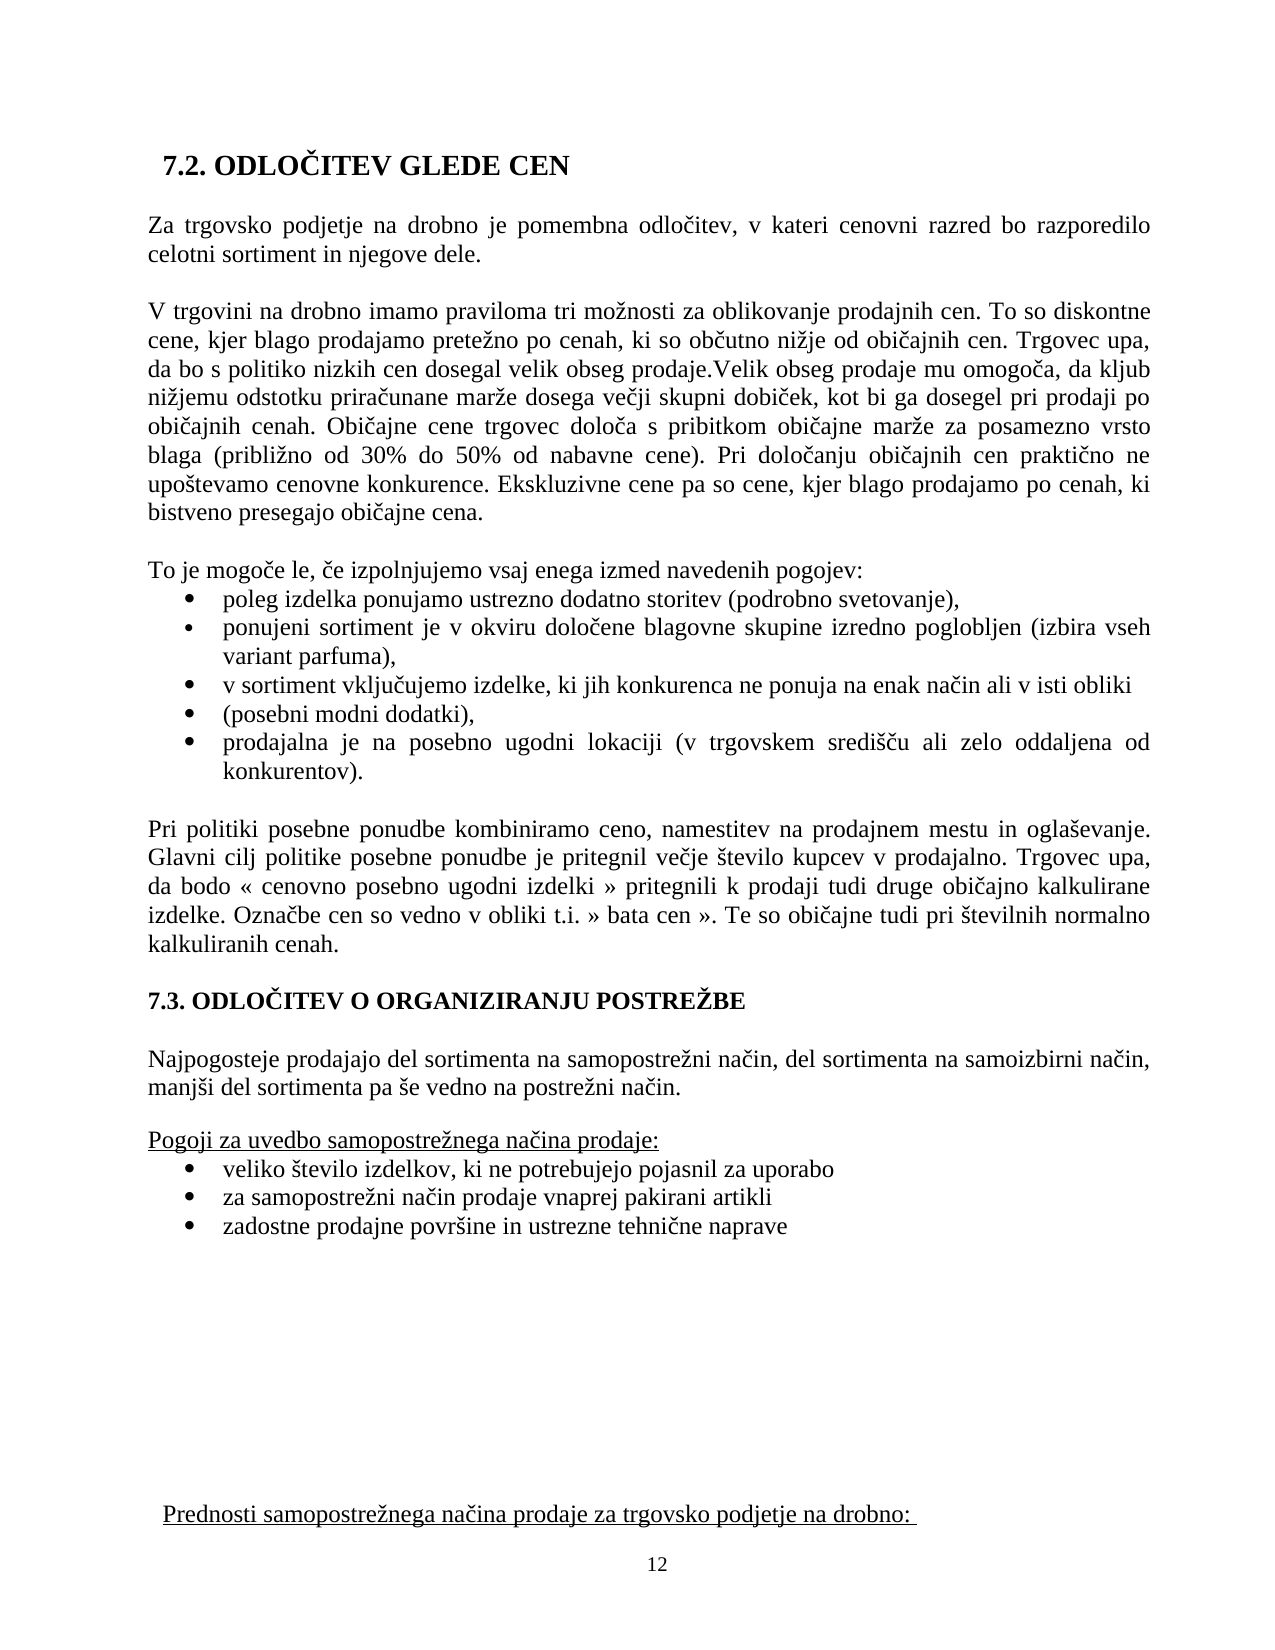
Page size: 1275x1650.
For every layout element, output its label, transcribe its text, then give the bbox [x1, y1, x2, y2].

list v sortiment vključujemo izdelke, ki jih konkurenca ne ponuja na enak način ali v isti obliki [185, 670, 1152, 699]
text To je mogoče le, če izpolnjujemo vsaj enega izmed navedenih pogojev: [148, 555, 1152, 584]
text Najpogosteje prodajajo del sortimenta na samopostrežni način, del sortimenta na samoizbirni način, manjši del sortimenta pa še vedno na postrežni način. [148, 1044, 1152, 1101]
list prodajalna je na posebno ugodni lokaciji (v trgovskem središču ali zelo oddaljena od konkurentov). [185, 727, 1152, 785]
list zadostne prodajne površine in ustrezne tehnične naprave [185, 1211, 1152, 1240]
text Za trgovsko podjetje na drobno je pomembna odločitev, v kateri cenovni razred bo razporedilo celotni sortiment in njegove dele. [148, 210, 1152, 267]
text Prednosti samopostrežnega načina prodaje za trgovsko podjetje na drobno: [162, 1499, 1152, 1527]
list za samopostrežni način prodaje vnaprej pakirani artikli [185, 1182, 1152, 1211]
list poleg izdelka ponujamo ustrezno dodatno storitev (podrobno svetovanje), [185, 584, 1152, 612]
list veliko število izdelkov, ki ne potrebujejo pojasnil za uporabo [185, 1154, 1152, 1182]
subtitle 7.2. ODLOČITEV GLEDE CEN [162, 148, 1152, 181]
subtitle 7.3. ODLOČITEV O ORGANIZIRANJU POSTREŽBE [148, 986, 1152, 1015]
text Pogoji za uvedbo samopostrežnega načina prodaje: [148, 1125, 1152, 1154]
text Pri politiki posebne ponudbe kombiniramo ceno, namestitev na prodajnem mestu in oglaševanje. Glavni cilj politike posebne ponudbe je pritegnil večje število kupcev v prodajalno. Trgovec upa, da bodo « cenovno posebno ugodni izdelki » pritegnili k prodaji tudi druge običajno kalkulirane izdelke. Označbe cen so vedno v obliki t.i. » bata cen ». Te so običajne tudi pri številnih normalno kalkuliranih cenah. [148, 814, 1152, 957]
text V trgovini na drobno imamo praviloma tri možnosti za oblikovanje prodajnih cen. To so diskontne cene, kjer blago prodajamo pretežno po cenah, ki so občutno nižje od običajnih cen. Trgovec upa, da bo s politiko nizkih cen dosegal velik obseg prodaje.Velik obseg prodaje mu omogoča, da kljub nižjemu odstotku priračunane marže dosega večji skupni dobiček, kot bi ga dosegel pri prodaji po običajnih cenah. Običajne cene trgovec določa s pribitkom običajne marže za posamezno vrsto blaga (približno od 30% do 50% od nabavne cene). Pri določanju običajnih cen praktično ne upoštevamo cenovne konkurence. Ekskluzivne cene pa so cene, kjer blago prodajamo po cenah, ki bistveno presegajo običajne cena. [148, 296, 1152, 526]
list (posebni modni dodatki), [185, 699, 1152, 727]
list ponujeni sortiment je v okviru določene blagovne skupine izredno poglobljen (izbira vseh variant parfuma), [185, 612, 1152, 670]
